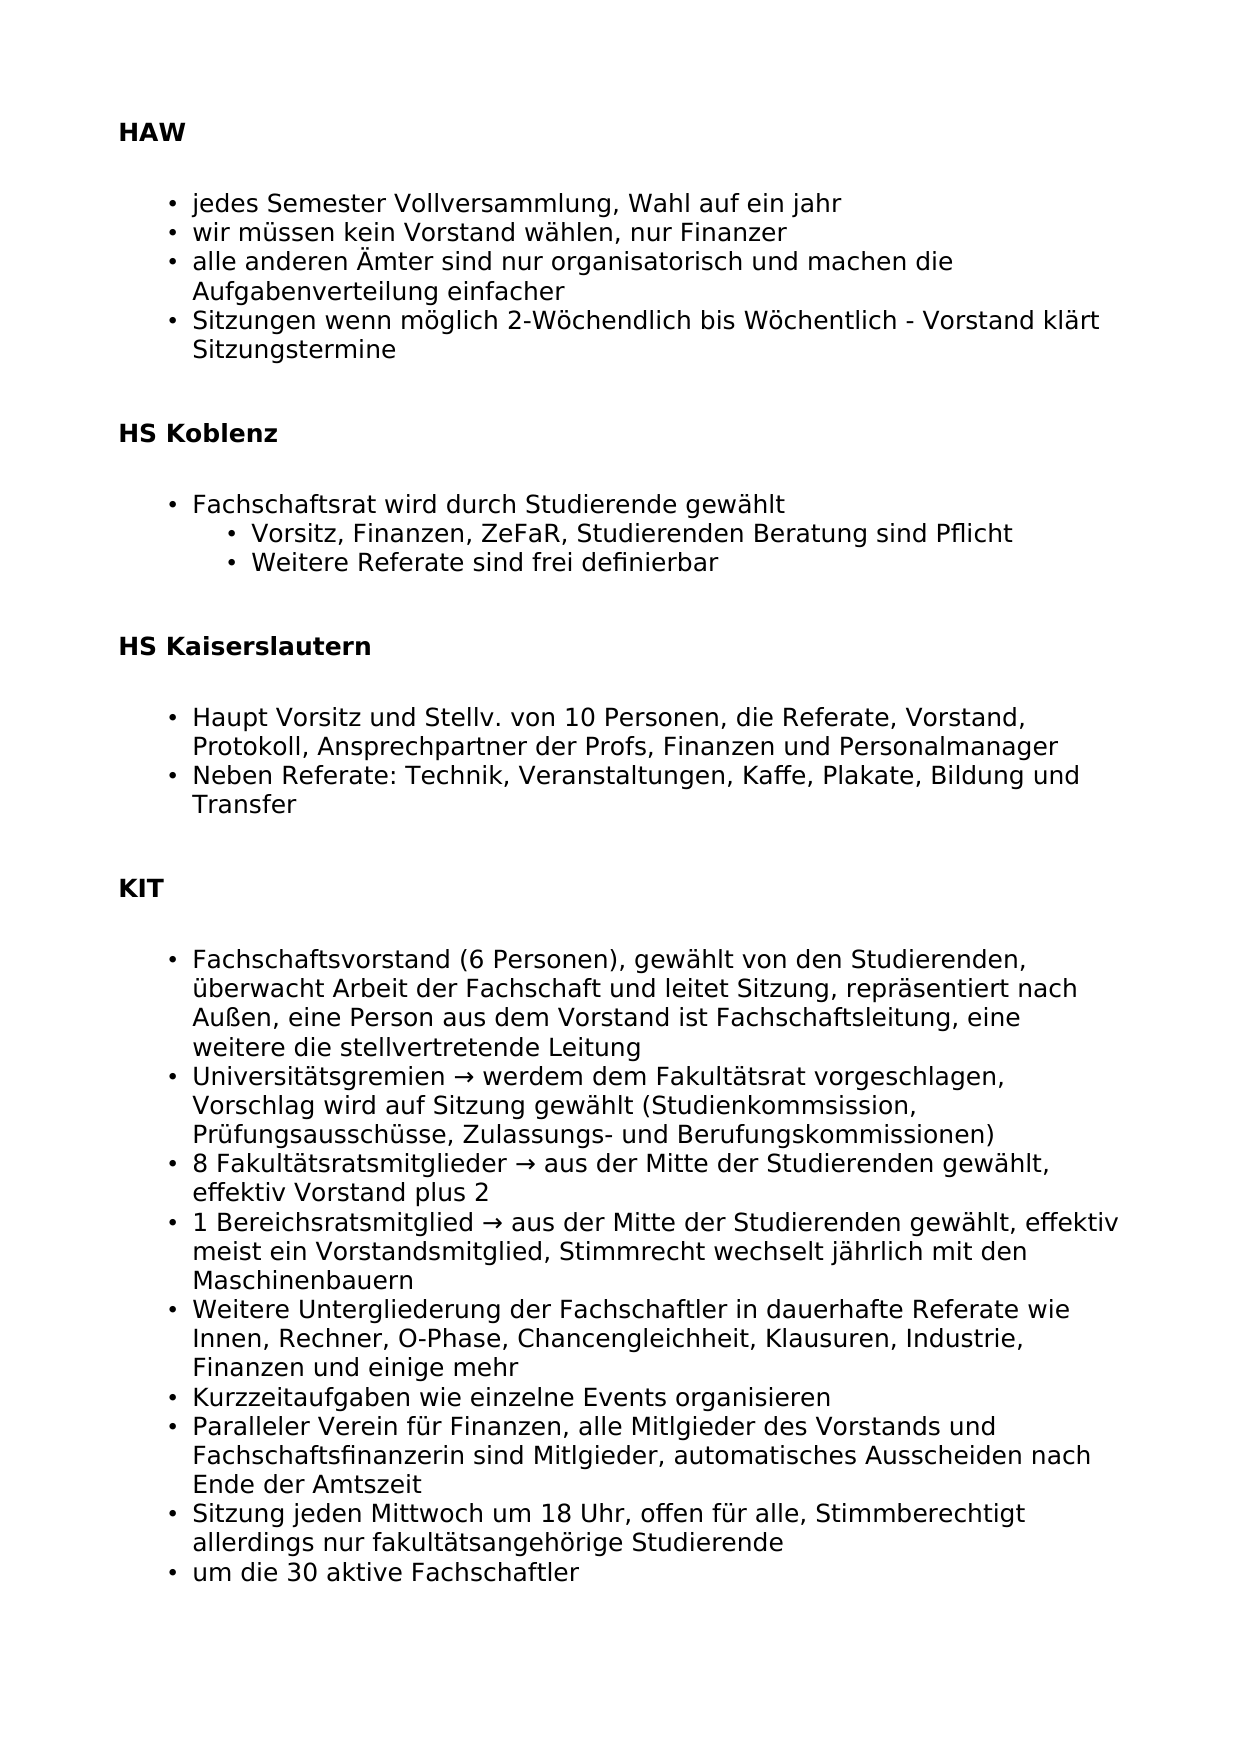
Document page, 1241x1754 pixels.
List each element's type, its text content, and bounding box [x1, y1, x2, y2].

subtitle HS Kaiserslautern [118, 632, 1122, 661]
list um die 30 aktive Fachschaftler [177, 1558, 1122, 1587]
subtitle HAW [118, 118, 1122, 147]
list Kurzzeitaufgaben wie einzelne Events organisieren [177, 1383, 1122, 1412]
list Fachschaftsvorstand (6 Personen), gewählt von den Studierenden, überwacht Arbeit der Fachschaft und leitet Sitzung, repräsentiert nach Außen, eine Person aus dem Vorstand ist Fachschaftsleitung, eine weitere die stellvertretende Leitung [177, 945, 1122, 1062]
list Fachschaftsrat wird durch Studierende gewählt [177, 490, 1122, 519]
subtitle KIT [118, 874, 1122, 903]
list Haupt Vorsitz und Stellv. von 10 Personen, die Referate, Vorstand, Protokoll, Ansprechpartner der Profs, Finanzen und Personalmanager [177, 703, 1122, 761]
list jedes Semester Vollversammlung, Wahl auf ein jahr [177, 189, 1122, 218]
list 8 Fakultätsratsmitglieder → aus der Mitte der Studierenden gewählt, effektiv Vorstand plus 2 [177, 1149, 1122, 1208]
list 1 Bereichsratsmitglied → aus der Mitte der Studierenden gewählt, effektiv meist ein Vorstandsmitglied, Stimmrecht wechselt jährlich mit den Maschinenbauern [177, 1208, 1122, 1295]
list Universitätsgremien → werdem dem Fakultätsrat vorgeschlagen, Vorschlag wird auf Sitzung gewählt (Studienkommsission, Prüfungsausschüsse, Zulassungs- und Berufungskommissionen) [177, 1062, 1122, 1149]
list Weitere Untergliederung der Fachschaftler in dauerhafte Referate wie Innen, Rechner, O-Phase, Chancengleichheit, Klausuren, Industrie, Finanzen und einige mehr [177, 1295, 1122, 1383]
list Vorsitz, Finanzen, ZeFaR, Studierenden Beratung sind Pflicht [236, 519, 1122, 548]
list Paralleler Verein für Finanzen, alle Mitlgieder des Vorstands und Fachschaftsfinanzerin sind Mitlgieder, automatisches Ausscheiden nach Ende der Amtszeit [177, 1412, 1122, 1499]
list Weitere Referate sind frei definierbar [236, 548, 1122, 577]
list Neben Referate: Technik, Veranstaltungen, Kaffe, Plakate, Bildung und Transfer [177, 761, 1122, 820]
list wir müssen kein Vorstand wählen, nur Finanzer [177, 218, 1122, 248]
list Sitzungen wenn möglich 2-Wöchendlich bis Wöchentlich - Vorstand klärt Sitzungstermine [177, 306, 1122, 364]
list alle anderen Ämter sind nur organisatorisch und machen die Aufgabenverteilung einfacher [177, 248, 1122, 306]
subtitle HS Koblenz [118, 419, 1122, 448]
list Sitzung jeden Mittwoch um 18 Uhr, offen für alle, Stimmberechtigt allerdings nur fakultätsangehörige Studierende [177, 1499, 1122, 1558]
